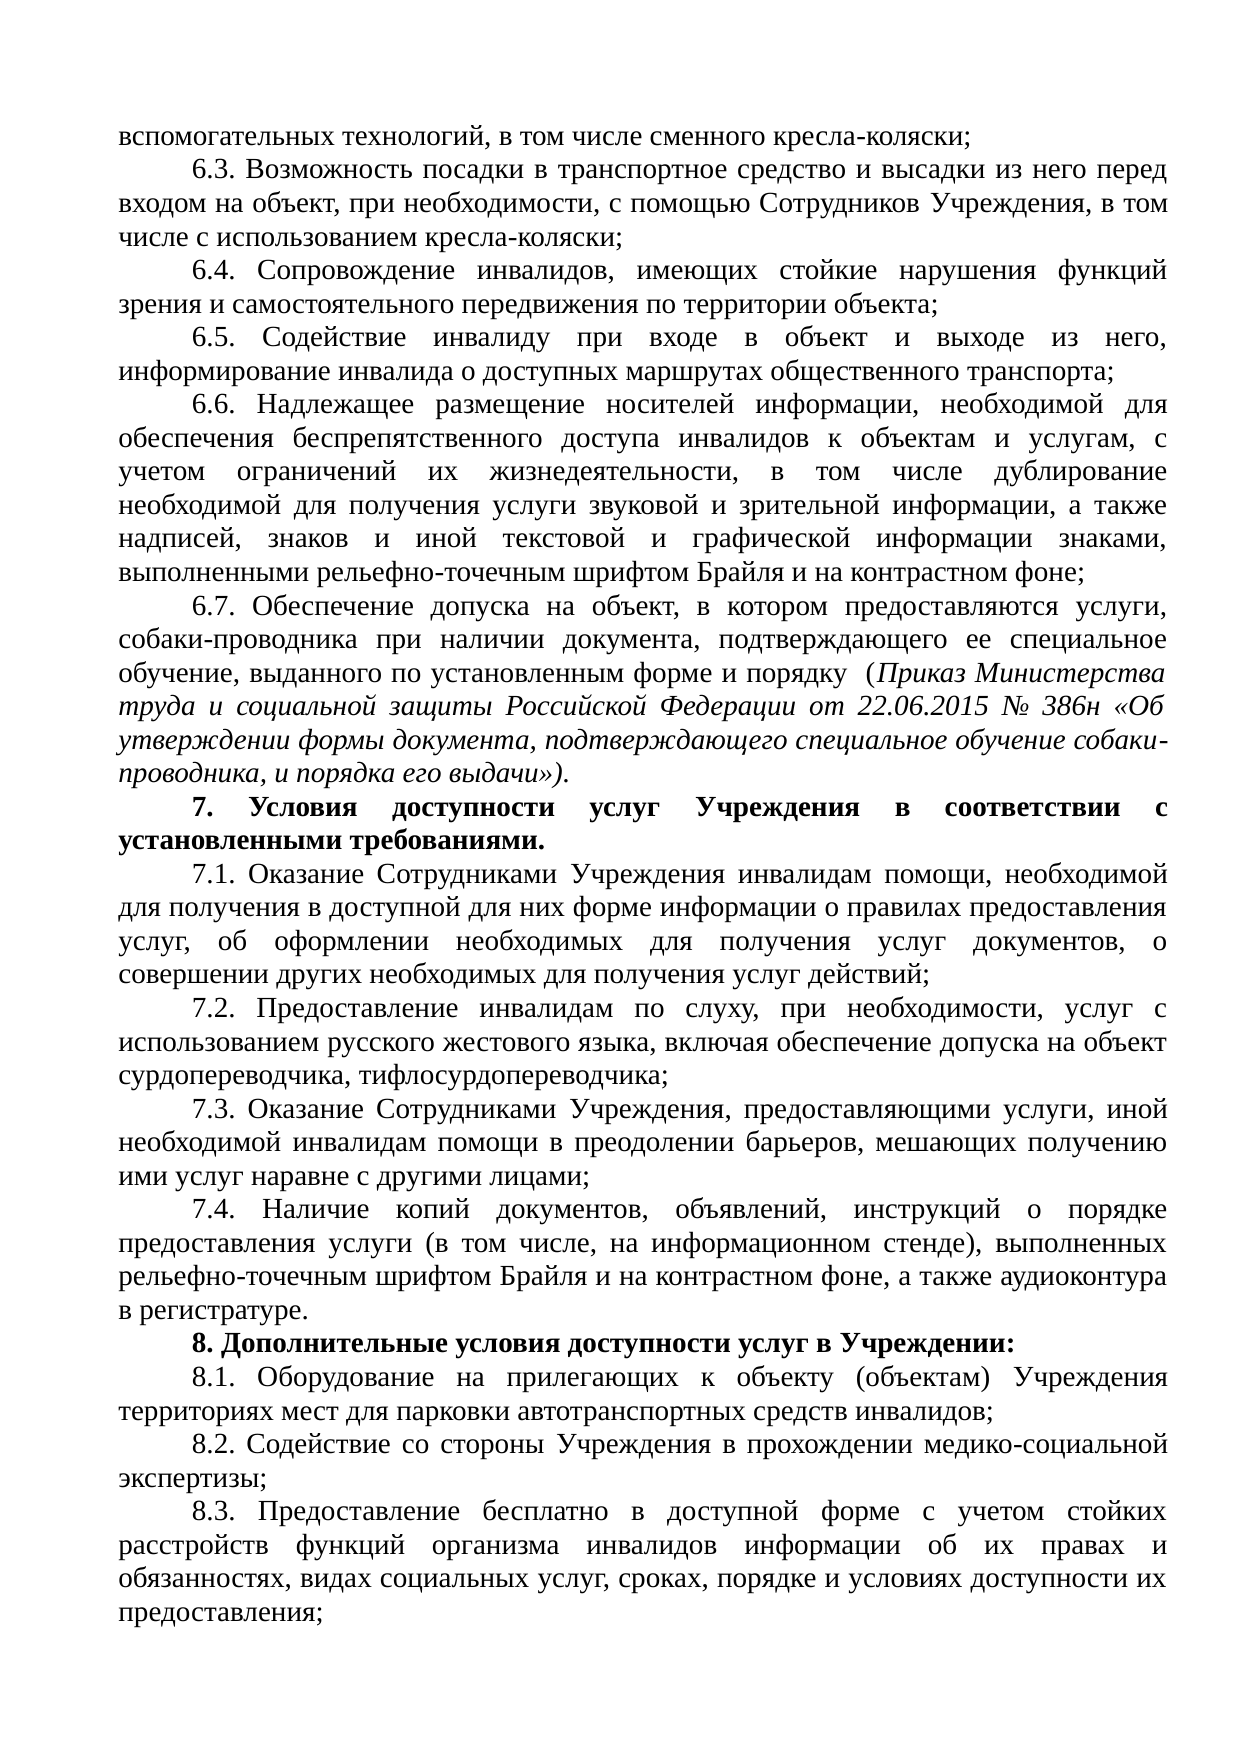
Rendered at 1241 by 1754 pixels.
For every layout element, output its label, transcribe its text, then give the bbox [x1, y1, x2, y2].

text 7.4. Наличие копий документов, объявлений, инструкций о порядке предоставления услуги (в том числе, на информационном стенде), выполненных рельефно-точечным шрифтом Брайля и на контрастном фоне, а также аудиоконтура в регистратуре. [118, 1191, 1168, 1326]
text 6.5. Содействие инвалиду при входе в объект и выходе из него, информирование инвалида о доступных маршрутах общественного транспорта; [118, 319, 1168, 386]
text 6.6. Надлежащее размещение носителей информации, необходимой для обеспечения беспрепятственного доступа инвалидов к объектам и услугам, с учетом ограничений их жизнедеятельности, в том числе дублирование необходимой для получения услуги звуковой и зрительной информации, а также надписей, знаков и иной текстовой и графической информации знаками, выполненными рельефно-точечным шрифтом Брайля и на контрастном фоне; [118, 386, 1168, 588]
text 7.3. Оказание Сотрудниками Учреждения, предоставляющими услуги, иной необходимой инвалидам помощи в преодолении барьеров, мешающих получению ими услуг наравне с другими лицами; [118, 1091, 1168, 1191]
text 8. Дополнительные условия доступности услуг в Учреждении: [118, 1326, 1168, 1359]
text 6.7. Обеспечение допуска на объект, в котором предоставляются услуги, собаки-проводника при наличии документа, подтверждающего ее специальное обучение, выданного по установленным форме и порядку (Приказ Министерства труда и социальной защиты Российской Федерации от 22.06.2015 № 386н «Об утверждении формы документа, подтверждающего специальное обучение собаки-проводника, и порядка его выдачи»). [118, 588, 1168, 789]
text вспомогательных технологий, в том числе сменного кресла-коляски; [118, 118, 1168, 152]
text 8.1. Оборудование на прилегающих к объекту (объектам) Учреждения территориях мест для парковки автотранспортных средств инвалидов; [118, 1359, 1168, 1426]
text 6.3. Возможность посадки в транспортное средство и высадки из него перед входом на объект, при необходимости, с помощью Сотрудников Учреждения, в том числе с использованием кресла-коляски; [118, 152, 1168, 252]
text 7.1. Оказание Сотрудниками Учреждения инвалидам помощи, необходимой для получения в доступной для них форме информации о правилах предоставления услуг, об оформлении необходимых для получения услуг документов, о совершении других необходимых для получения услуг действий; [118, 856, 1168, 990]
text 8.3. Предоставление бесплатно в доступной форме с учетом стойких расстройств функций организма инвалидов информации об их правах и обязанностях, видах социальных услуг, сроках, порядке и условиях доступности их предоставления; [118, 1493, 1168, 1627]
text 7.2. Предоставление инвалидам по слуху, при необходимости, услуг с использованием русского жестового языка, включая обеспечение допуска на объект сурдопереводчика, тифлосурдопереводчика; [118, 990, 1168, 1091]
text 8.2. Содействие со стороны Учреждения в прохождении медико-социальной экспертизы; [118, 1426, 1168, 1493]
text 6.4. Сопровождение инвалидов, имеющих стойкие нарушения функций зрения и самостоятельного передвижения по территории объекта; [118, 252, 1168, 319]
text 7. Условия доступности услуг Учреждения в соответствии с установленными требованиями. [118, 789, 1168, 856]
